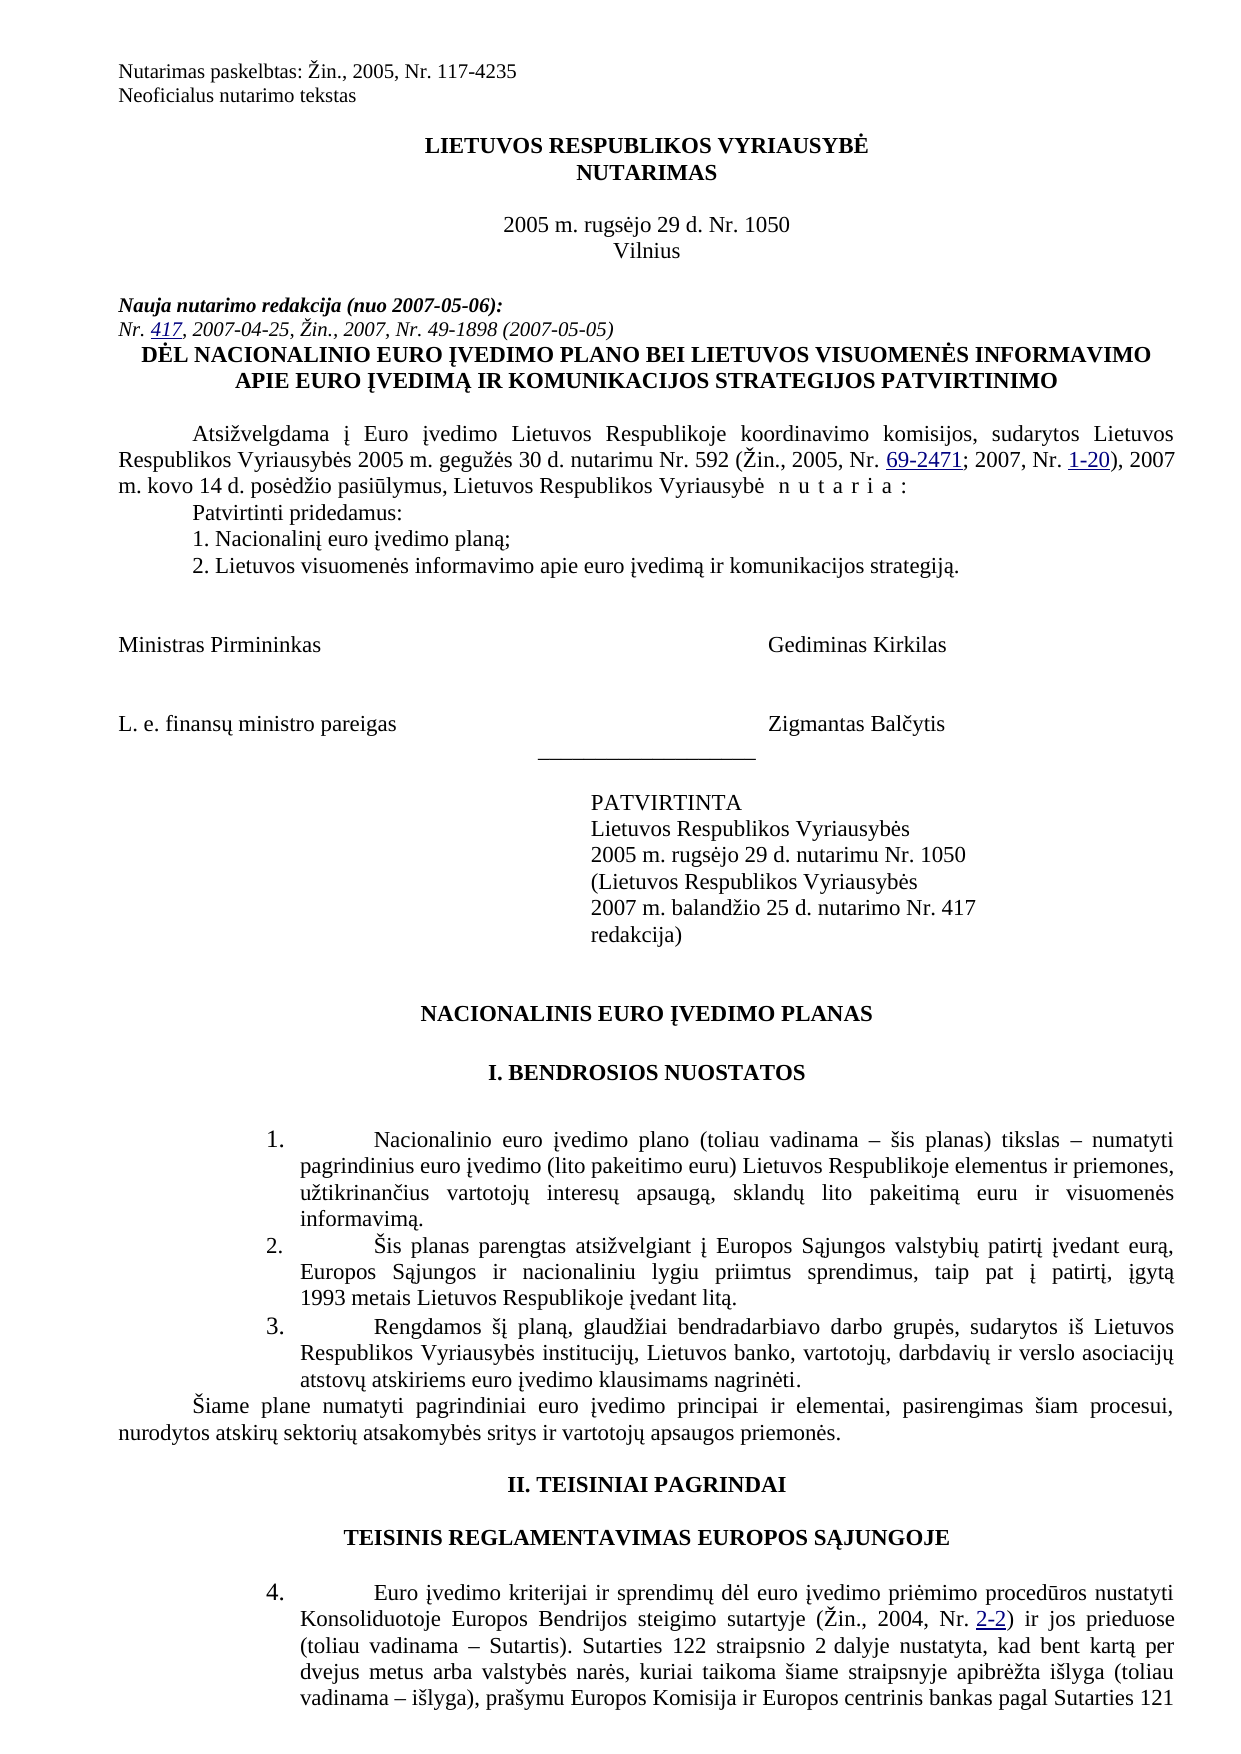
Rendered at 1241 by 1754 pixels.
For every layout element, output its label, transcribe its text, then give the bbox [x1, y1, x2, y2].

text LIETUVOS RESPUBLIKOS VYRIAUSYBĖ [118, 132, 1175, 158]
text NUTARIMAS [118, 158, 1175, 185]
text Nr. 417, 2007-04-25, Žin., 2007, Nr. 49-1898 (2007-05-05) [118, 317, 1175, 341]
text ___________________ [118, 736, 1175, 762]
subtitle II. Teisiniai pagrindai [118, 1471, 1175, 1498]
text Patvirtinti pridedamus: [118, 499, 1175, 525]
text L. e. finansų ministro pareigas Zigmantas Balčytis [118, 710, 1175, 736]
text 2005 m. rugsėjo 29 d. Nr. 1050 [118, 211, 1175, 238]
text Atsižvelgdama į Euro įvedimo Lietuvos Respublikoje koordinavimo komisijos, sudarytos Lietuvos Respublikos Vyriausybės 2005 m. gegužės 30 d. nutarimu Nr. 592 (Žin., 2005, Nr. 69-2471; 2007, Nr. 1-20), 2007 m. kovo 14 d. posėdžio pasiūlymus, Lietuvos Respublikos Vyriausybė nutaria: [118, 420, 1175, 499]
list Euro įvedimo kriterijai ir sprendimų dėl euro įvedimo priėmimo procedūros nustatyti Konsoliduotoje Europos Bendrijos steigimo sutartyje (Žin., 2004, Nr. 2-2) ir jos prieduose (toliau vadinama – Sutartis). Sutarties 122 straipsnio 2 dalyje nustatyta, kad bent kartą per dvejus metus arba valstybės narės, kuriai taikoma šiame straipsnyje apibrėžta išlyga (toliau vadinama – išlyga), prašymu Europos Komisija ir Europos centrinis bankas pagal Sutarties 121 [192, 1577, 1175, 1711]
text Šiame plane numatyti pagrindiniai euro įvedimo principai ir elementai, pasirengimas šiam procesui, nurodytos atskirų sektorių atsakomybės sritys ir vartotojų apsaugos priemonės. [118, 1392, 1175, 1445]
subtitle I. BENDROSIOS NUOSTATOS [118, 1059, 1175, 1085]
text Vilnius [118, 238, 1175, 264]
subtitle Teisinis reglamentavimas Europos Sąjungoje [118, 1524, 1175, 1550]
list Nacionalinio euro įvedimo plano (toliau vadinama – šis planas) tikslas – numatyti pagrindinius euro įvedimo (lito pakeitimo euru) Lietuvos Respublikoje elementus ir priemones, užtikrinančius vartotojų interesų apsaugą, sklandų lito pakeitimą euru ir visuomenės informavimą. [192, 1124, 1175, 1232]
text NACIONALINIS EURO ĮVEDIMO PLANAS [118, 1000, 1175, 1026]
text Patvirtinta [591, 789, 1175, 815]
text Lietuvos Respublikos Vyriausybės 2005 m. rugsėjo 29 d. nutarimu Nr. 1050 (Lietuvos Respublikos Vyriausybės 2007 m. balandžio 25 d. nutarimo Nr. 417 redakcija) [591, 815, 1175, 947]
text Nauja nutarimo redakcija (nuo 2007-05-06): [118, 293, 1175, 317]
text 1. Nacionalinį euro įvedimo planą; [118, 525, 1175, 552]
subtitle Nutarimas paskelbtas: Žin., 2005, Nr. 117-4235 [118, 59, 1175, 83]
list Šis planas parengtas atsižvelgiant į Europos Sąjungos valstybių patirtį įvedant eurą, Europos Sąjungos ir nacionaliniu lygiu priimtus sprendimus, taip pat į patirtį, įgytą 1993 metais Lietuvos Respublikoje įvedant litą. [192, 1232, 1175, 1311]
text Neoficialus nutarimo tekstas [118, 83, 1175, 107]
text 2. Lietuvos visuomenės informavimo apie euro įvedimą ir komunikacijos strategiją. [118, 552, 1175, 578]
text Ministras Pirmininkas Gediminas Kirkilas [118, 631, 1175, 657]
list Rengdamos šį planą, glaudžiai bendradarbiavo darbo grupės, sudarytos iš Lietuvos Respublikos Vyriausybės institucijų, Lietuvos banko, vartotojų, darbdavių ir verslo asociacijų atstovų atskiriems euro įvedimo klausimams nagrinėti. [192, 1311, 1175, 1392]
text DĖL NACIONALINIO EURO ĮVEDIMO PLANO BEI LIETUVOS VISUOMENĖS INFORMAVIMO APIE EURO ĮVEDIMĄ IR KOMUNIKACIJOS STRATEGIJOS PATVIRTINIMO [118, 341, 1175, 393]
